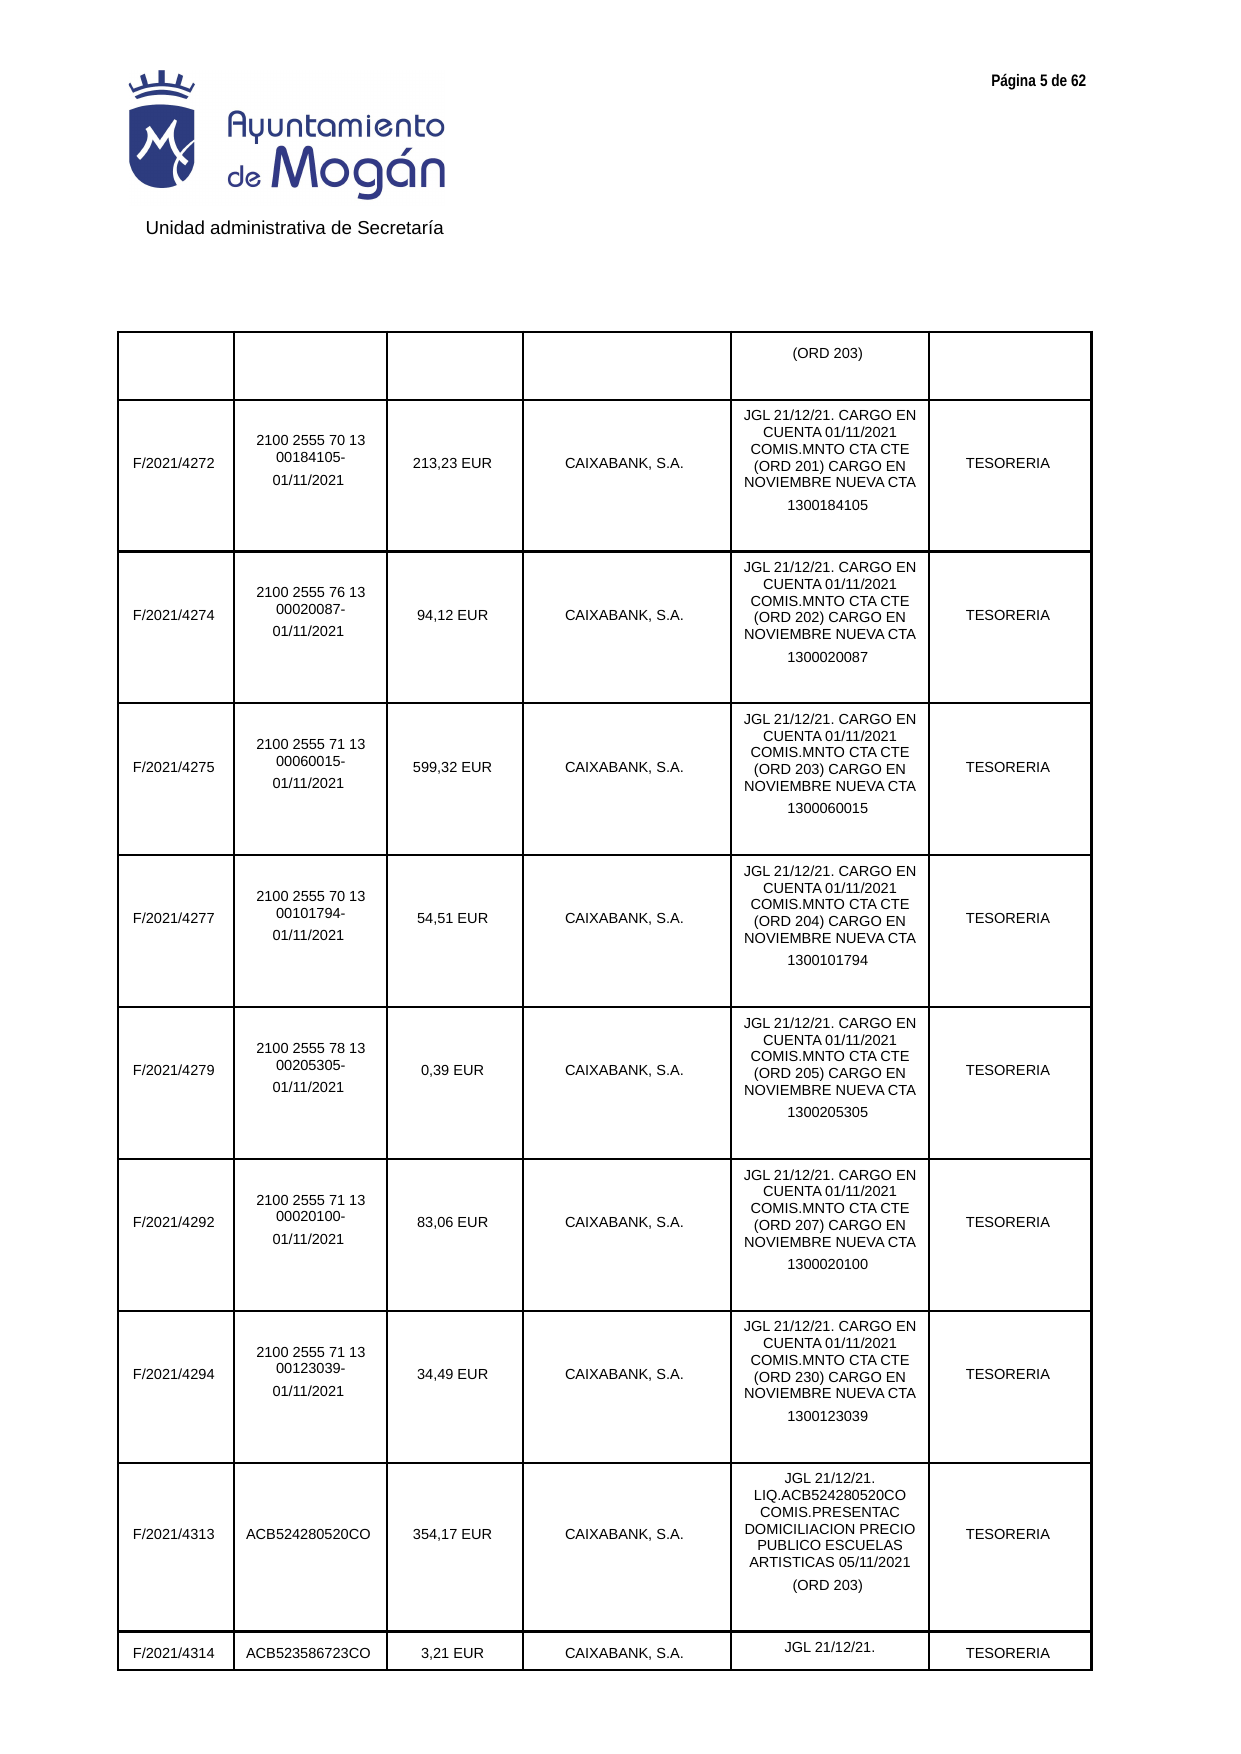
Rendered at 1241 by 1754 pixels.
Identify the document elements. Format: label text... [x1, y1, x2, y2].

table_cell CAIXABANK, S.A. [524, 856, 730, 1006]
table_cell JGL 21/12/21. [732, 1633, 928, 1669]
table_cell TESORERIA [930, 1633, 1090, 1669]
table_cell [119, 333, 233, 398]
table_cell JGL 21/12/21. CARGO EN CUENTA 01/11/2021 COMIS.MNTO CTA CTE (ORD 207) CARGO EN NOVIEMBRE NUEVA CTA 1300020100 [732, 1160, 928, 1310]
table_cell 0,39 EUR [388, 1008, 522, 1158]
table_cell CAIXABANK, S.A. [524, 401, 730, 550]
table_cell F/2021/4272 [119, 401, 233, 550]
table_cell TESORERIA [930, 553, 1090, 702]
table_cell TESORERIA [930, 1160, 1090, 1310]
table_cell CAIXABANK, S.A. [524, 553, 730, 702]
table_cell TESORERIA [930, 856, 1090, 1006]
table_cell CAIXABANK, S.A. [524, 1633, 730, 1669]
table_cell [235, 333, 386, 398]
table_cell JGL 21/12/21. CARGO EN CUENTA 01/11/2021 COMIS.MNTO CTA CTE (ORD 202) CARGO EN NOVIEMBRE NUEVA CTA 1300020087 [732, 553, 928, 702]
table_cell CAIXABANK, S.A. [524, 1008, 730, 1158]
table_cell TESORERIA [930, 1464, 1090, 1630]
table_cell 2100 2555 76 13 00020087-01/11/2021 [235, 553, 386, 702]
table_cell 3,21 EUR [388, 1633, 522, 1669]
table_cell 34,49 EUR [388, 1312, 522, 1462]
table_cell F/2021/4279 [119, 1008, 233, 1158]
table_cell 2100 2555 71 13 00123039-01/11/2021 [235, 1312, 386, 1462]
table_cell JGL 21/12/21. CARGO EN CUENTA 01/11/2021 COMIS.MNTO CTA CTE (ORD 205) CARGO EN NOVIEMBRE NUEVA CTA 1300205305 [732, 1008, 928, 1158]
table_cell 2100 2555 71 13 00020100-01/11/2021 [235, 1160, 386, 1310]
table_cell (ORD 203) [732, 333, 928, 398]
table_cell F/2021/4313 [119, 1464, 233, 1630]
table_cell F/2021/4274 [119, 553, 233, 702]
table_cell JGL 21/12/21. CARGO EN CUENTA 01/11/2021 COMIS.MNTO CTA CTE (ORD 230) CARGO EN NOVIEMBRE NUEVA CTA 1300123039 [732, 1312, 928, 1462]
table_cell TESORERIA [930, 1008, 1090, 1158]
table_cell JGL 21/12/21. CARGO EN CUENTA 01/11/2021 COMIS.MNTO CTA CTE (ORD 201) CARGO EN NOVIEMBRE NUEVA CTA 1300184105 [732, 401, 928, 550]
table_cell F/2021/4277 [119, 856, 233, 1006]
table_cell TESORERIA [930, 1312, 1090, 1462]
table_cell 354,17 EUR [388, 1464, 522, 1630]
table_cell 213,23 EUR [388, 401, 522, 550]
table_cell CAIXABANK, S.A. [524, 1312, 730, 1462]
table_cell F/2021/4275 [119, 704, 233, 854]
table_cell [930, 333, 1090, 398]
table_cell [524, 333, 730, 398]
table_cell 2100 2555 70 13 00101794-01/11/2021 [235, 856, 386, 1006]
table_cell CAIXABANK, S.A. [524, 704, 730, 854]
table_cell 94,12 EUR [388, 553, 522, 702]
picture [128, 70, 445, 206]
table_cell F/2021/4294 [119, 1312, 233, 1462]
table_cell JGL 21/12/21. LIQ.ACB524280520CO COMIS.PRESENTAC DOMICILIACION PRECIO PUBLICO ESCUELAS ARTISTICAS 05/11/2021 (ORD 203) [732, 1464, 928, 1630]
table_cell F/2021/4292 [119, 1160, 233, 1310]
table_cell F/2021/4314 [119, 1633, 233, 1669]
table_cell ACB523586723CO [235, 1633, 386, 1669]
table_cell TESORERIA [930, 704, 1090, 854]
table_cell 2100 2555 78 13 00205305-01/11/2021 [235, 1008, 386, 1158]
table_cell CAIXABANK, S.A. [524, 1160, 730, 1310]
table_cell [388, 333, 522, 398]
table_cell ACB524280520CO [235, 1464, 386, 1630]
table_cell CAIXABANK, S.A. [524, 1464, 730, 1630]
table_cell 599,32 EUR [388, 704, 522, 854]
table_cell 2100 2555 70 13 00184105-01/11/2021 [235, 401, 386, 550]
table_cell 83,06 EUR [388, 1160, 522, 1310]
table_cell 2100 2555 71 13 00060015-01/11/2021 [235, 704, 386, 854]
table_cell TESORERIA [930, 401, 1090, 550]
table_cell 54,51 EUR [388, 856, 522, 1006]
table_cell JGL 21/12/21. CARGO EN CUENTA 01/11/2021 COMIS.MNTO CTA CTE (ORD 203) CARGO EN NOVIEMBRE NUEVA CTA 1300060015 [732, 704, 928, 854]
table_cell JGL 21/12/21. CARGO EN CUENTA 01/11/2021 COMIS.MNTO CTA CTE (ORD 204) CARGO EN NOVIEMBRE NUEVA CTA 1300101794 [732, 856, 928, 1006]
